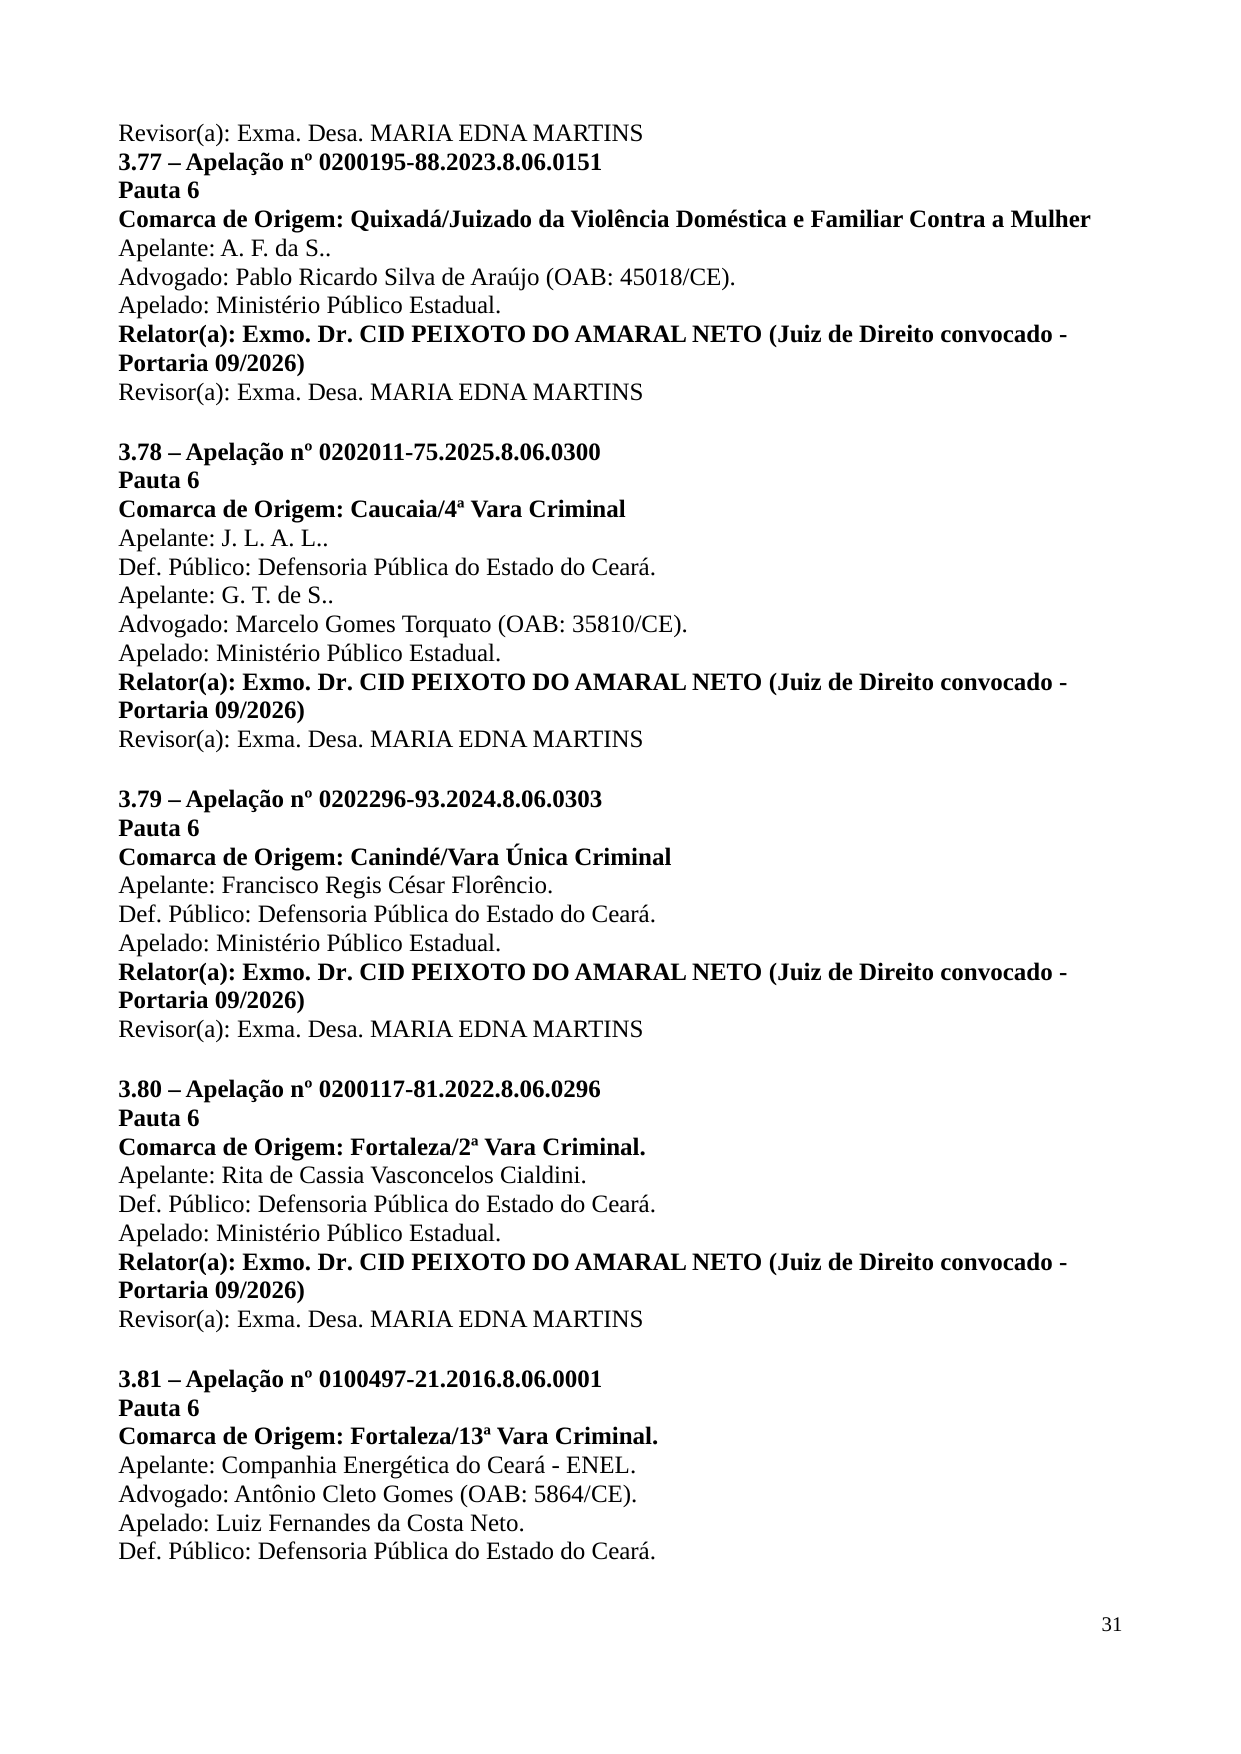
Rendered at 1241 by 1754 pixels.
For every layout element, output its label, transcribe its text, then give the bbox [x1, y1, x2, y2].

text Comarca de Origem: Canindé/Vara Única Criminal [118, 842, 1122, 870]
text Comarca de Origem: Fortaleza/13ª Vara Criminal. [118, 1421, 1122, 1450]
text Def. Público: Defensoria Pública do Estado do Ceará. [118, 1189, 1122, 1218]
text Apelante: J. L. A. L.. [118, 523, 1122, 552]
text Advogado: Pablo Ricardo Silva de Araújo (OAB: 45018/CE). [118, 262, 1122, 291]
text Relator(a): Exmo. Dr. CID PEIXOTO DO AMARAL NETO (Juiz de Direito convocado - Portaria 09/2026) [118, 957, 1122, 1014]
text Apelado: Ministério Público Estadual. [118, 928, 1122, 957]
text 3.81 – Apelação nº 0100497-21.2016.8.06.0001 [118, 1364, 1122, 1393]
text Comarca de Origem: Fortaleza/2ª Vara Criminal. [118, 1132, 1122, 1160]
text Apelante: A. F. da S.. [118, 233, 1122, 262]
text Revisor(a): Exma. Desa. MARIA EDNA MARTINS [118, 1014, 1122, 1043]
text Revisor(a): Exma. Desa. MARIA EDNA MARTINS [118, 118, 1122, 147]
text Pauta 6 [118, 176, 1122, 204]
text Relator(a): Exmo. Dr. CID PEIXOTO DO AMARAL NETO (Juiz de Direito convocado - Portaria 09/2026) [118, 319, 1122, 377]
text Apelado: Ministério Público Estadual. [118, 1218, 1122, 1247]
text Apelante: Rita de Cassia Vasconcelos Cialdini. [118, 1160, 1122, 1189]
text Apelante: G. T. de S.. [118, 581, 1122, 609]
text Apelado: Ministério Público Estadual. [118, 291, 1122, 319]
text 3.77 – Apelação nº 0200195-88.2023.8.06.0151 [118, 147, 1122, 176]
text Pauta 6 [118, 1393, 1122, 1421]
text 3.78 – Apelação nº 0202011-75.2025.8.06.0300 [118, 437, 1122, 466]
text Pauta 6 [118, 1103, 1122, 1132]
text Pauta 6 [118, 813, 1122, 842]
text Advogado: Marcelo Gomes Torquato (OAB: 35810/CE). [118, 609, 1122, 638]
text Apelado: Ministério Público Estadual. [118, 638, 1122, 667]
text 3.79 – Apelação nº 0202296-93.2024.8.06.0303 [118, 784, 1122, 813]
text Revisor(a): Exma. Desa. MARIA EDNA MARTINS [118, 724, 1122, 753]
text Revisor(a): Exma. Desa. MARIA EDNA MARTINS [118, 1304, 1122, 1333]
text Def. Público: Defensoria Pública do Estado do Ceará. [118, 899, 1122, 928]
text Revisor(a): Exma. Desa. MARIA EDNA MARTINS [118, 377, 1122, 406]
text Advogado: Antônio Cleto Gomes (OAB: 5864/CE). [118, 1479, 1122, 1508]
text Relator(a): Exmo. Dr. CID PEIXOTO DO AMARAL NETO (Juiz de Direito convocado - Portaria 09/2026) [118, 667, 1122, 724]
text Apelado: Luiz Fernandes da Costa Neto. [118, 1508, 1122, 1536]
text Relator(a): Exmo. Dr. CID PEIXOTO DO AMARAL NETO (Juiz de Direito convocado - Portaria 09/2026) [118, 1247, 1122, 1304]
text Comarca de Origem: Caucaia/4ª Vara Criminal [118, 494, 1122, 523]
text Def. Público: Defensoria Pública do Estado do Ceará. [118, 1536, 1122, 1565]
text Comarca de Origem: Quixadá/Juizado da Violência Doméstica e Familiar Contra a Mulher [118, 204, 1122, 233]
text Def. Público: Defensoria Pública do Estado do Ceará. [118, 552, 1122, 581]
text Pauta 6 [118, 466, 1122, 494]
text Apelante: Companhia Energética do Ceará - ENEL. [118, 1450, 1122, 1479]
text Apelante: Francisco Regis César Florêncio. [118, 870, 1122, 899]
text 3.80 – Apelação nº 0200117-81.2022.8.06.0296 [118, 1074, 1122, 1103]
